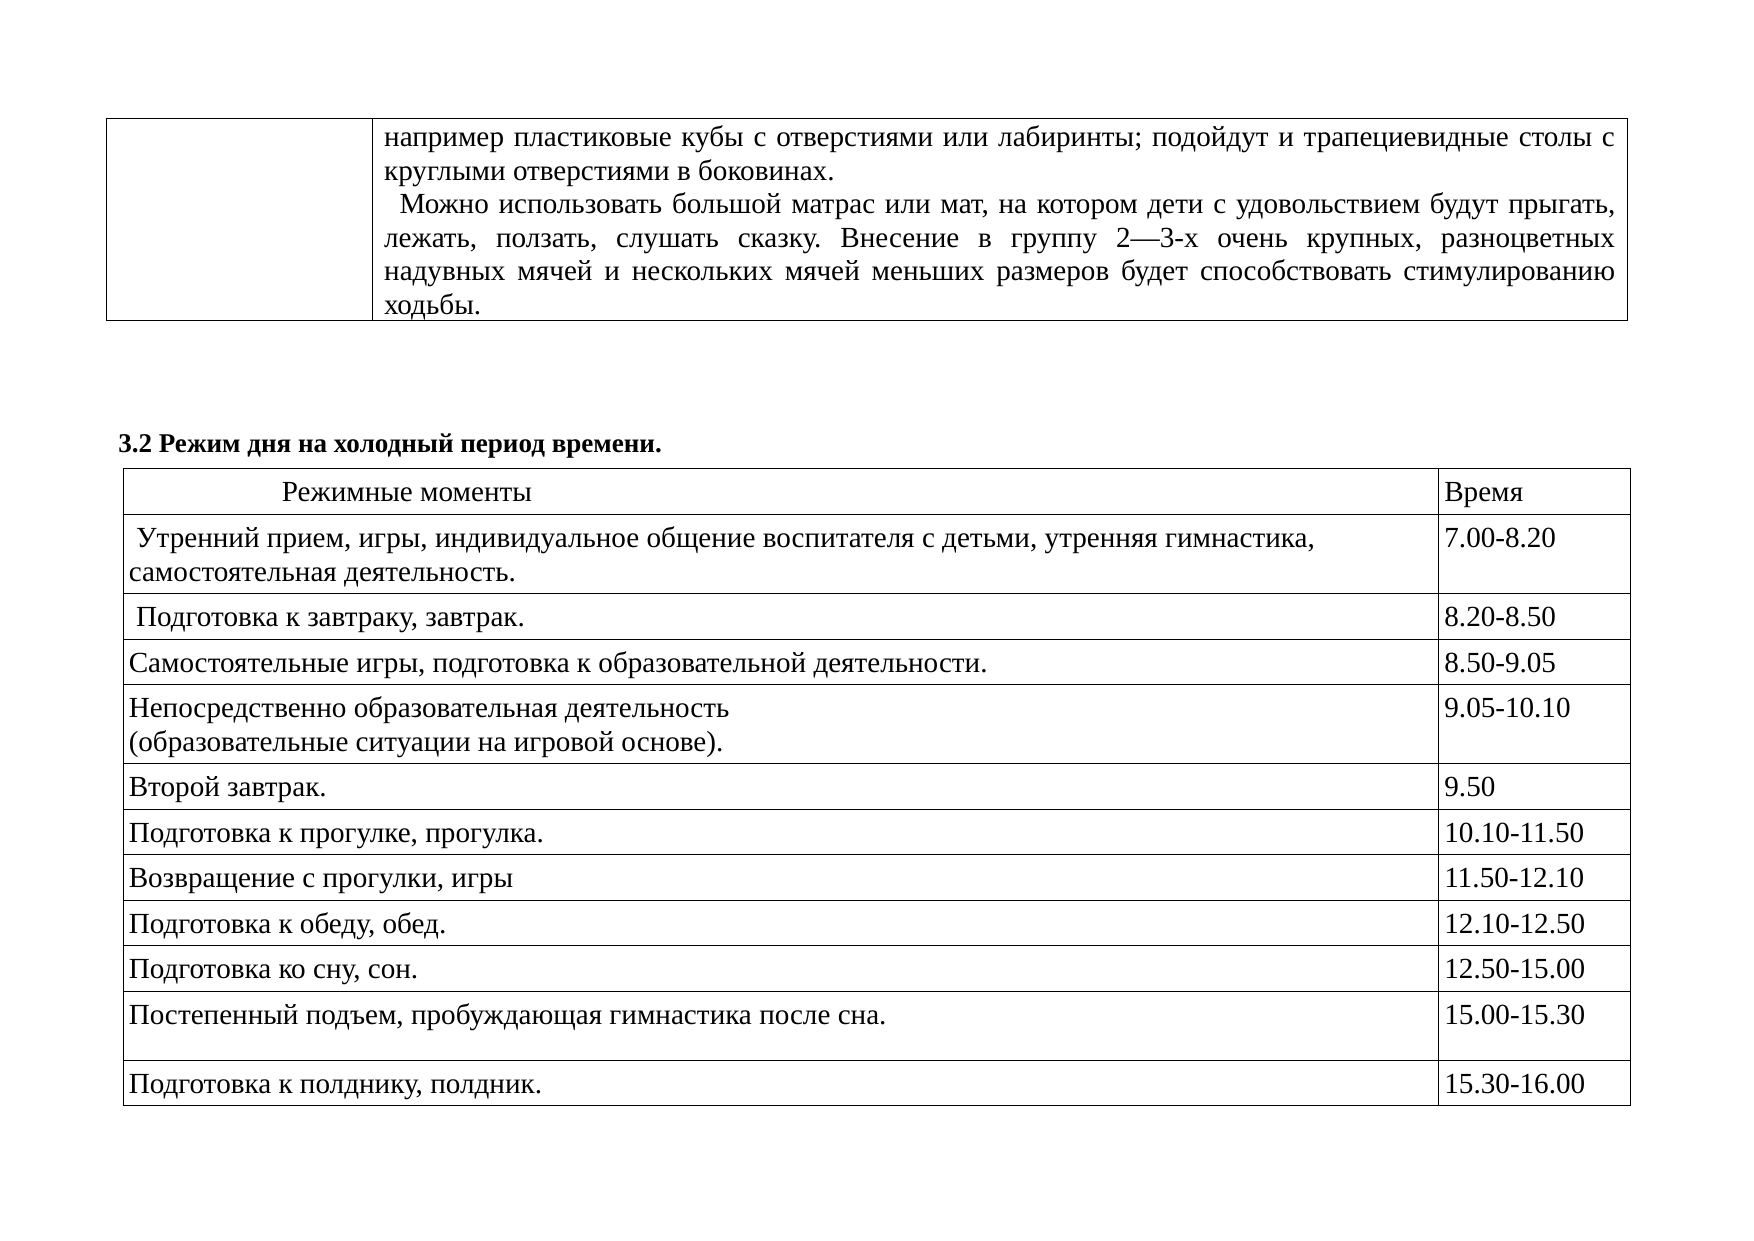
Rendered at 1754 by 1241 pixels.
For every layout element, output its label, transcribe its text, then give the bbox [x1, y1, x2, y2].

table_cell Второй завтрак. [124, 764, 1438, 808]
table_cell например пластиковые кубы с отверстиями или лабиринты; подойдут и трапециевидные столы с круглыми отверстиями в боковинах. Можно использовать большой матрас или мат, на котором дети с удовольствием будут прыгать, лежать, ползать, слушать сказку. Внесение в группу 2—3-х очень крупных, разноцветных надувных мячей и нескольких мячей меньших размеров будет способствовать стимулированию ходьбы. [373, 119, 1627, 320]
table_cell Подготовка к полднику, полдник. [124, 1061, 1438, 1105]
table_cell Подготовка ко сну, сон. [124, 946, 1438, 991]
table_cell 15.30-16.00 [1439, 1061, 1630, 1105]
table_cell Самостоятельные игры, подготовка к образовательной деятельности. [124, 640, 1438, 684]
table_cell Утренний прием, игры, индивидуальное общение воспитателя с детьми, утренняя гимнастика, самостоятельная деятельность. [124, 515, 1438, 593]
table_cell Подготовка к завтраку, завтрак. [124, 594, 1438, 638]
table_cell 15.00-15.30 [1439, 992, 1630, 1060]
table_cell 7.00-8.20 [1439, 515, 1630, 593]
table_cell Подготовка к прогулке, прогулка. [124, 810, 1438, 854]
table_header Режимные моменты [124, 469, 1438, 514]
table_cell Непосредственно образовательная деятельность (образовательные ситуации на игровой основе). [124, 685, 1438, 763]
table_header Время [1439, 469, 1630, 514]
table_cell 9.50 [1439, 764, 1630, 808]
table_cell 11.50-12.10 [1439, 855, 1630, 899]
table_cell 10.10-11.50 [1439, 810, 1630, 854]
table_cell Подготовка к обеду, обед. [124, 901, 1438, 945]
table_cell 9.05-10.10 [1439, 685, 1630, 763]
table_cell 12.10-12.50 [1439, 901, 1630, 945]
table_cell Постепенный подъем, пробуждающая гимнастика после сна. [124, 992, 1438, 1060]
table_cell [107, 119, 372, 320]
text 3.2 Режим дня на холодный период времени. [118, 410, 1636, 458]
table_cell Возвращение с прогулки, игры [124, 855, 1438, 899]
table_cell 8.20-8.50 [1439, 594, 1630, 638]
table_cell 8.50-9.05 [1439, 640, 1630, 684]
table_cell 12.50-15.00 [1439, 946, 1630, 991]
